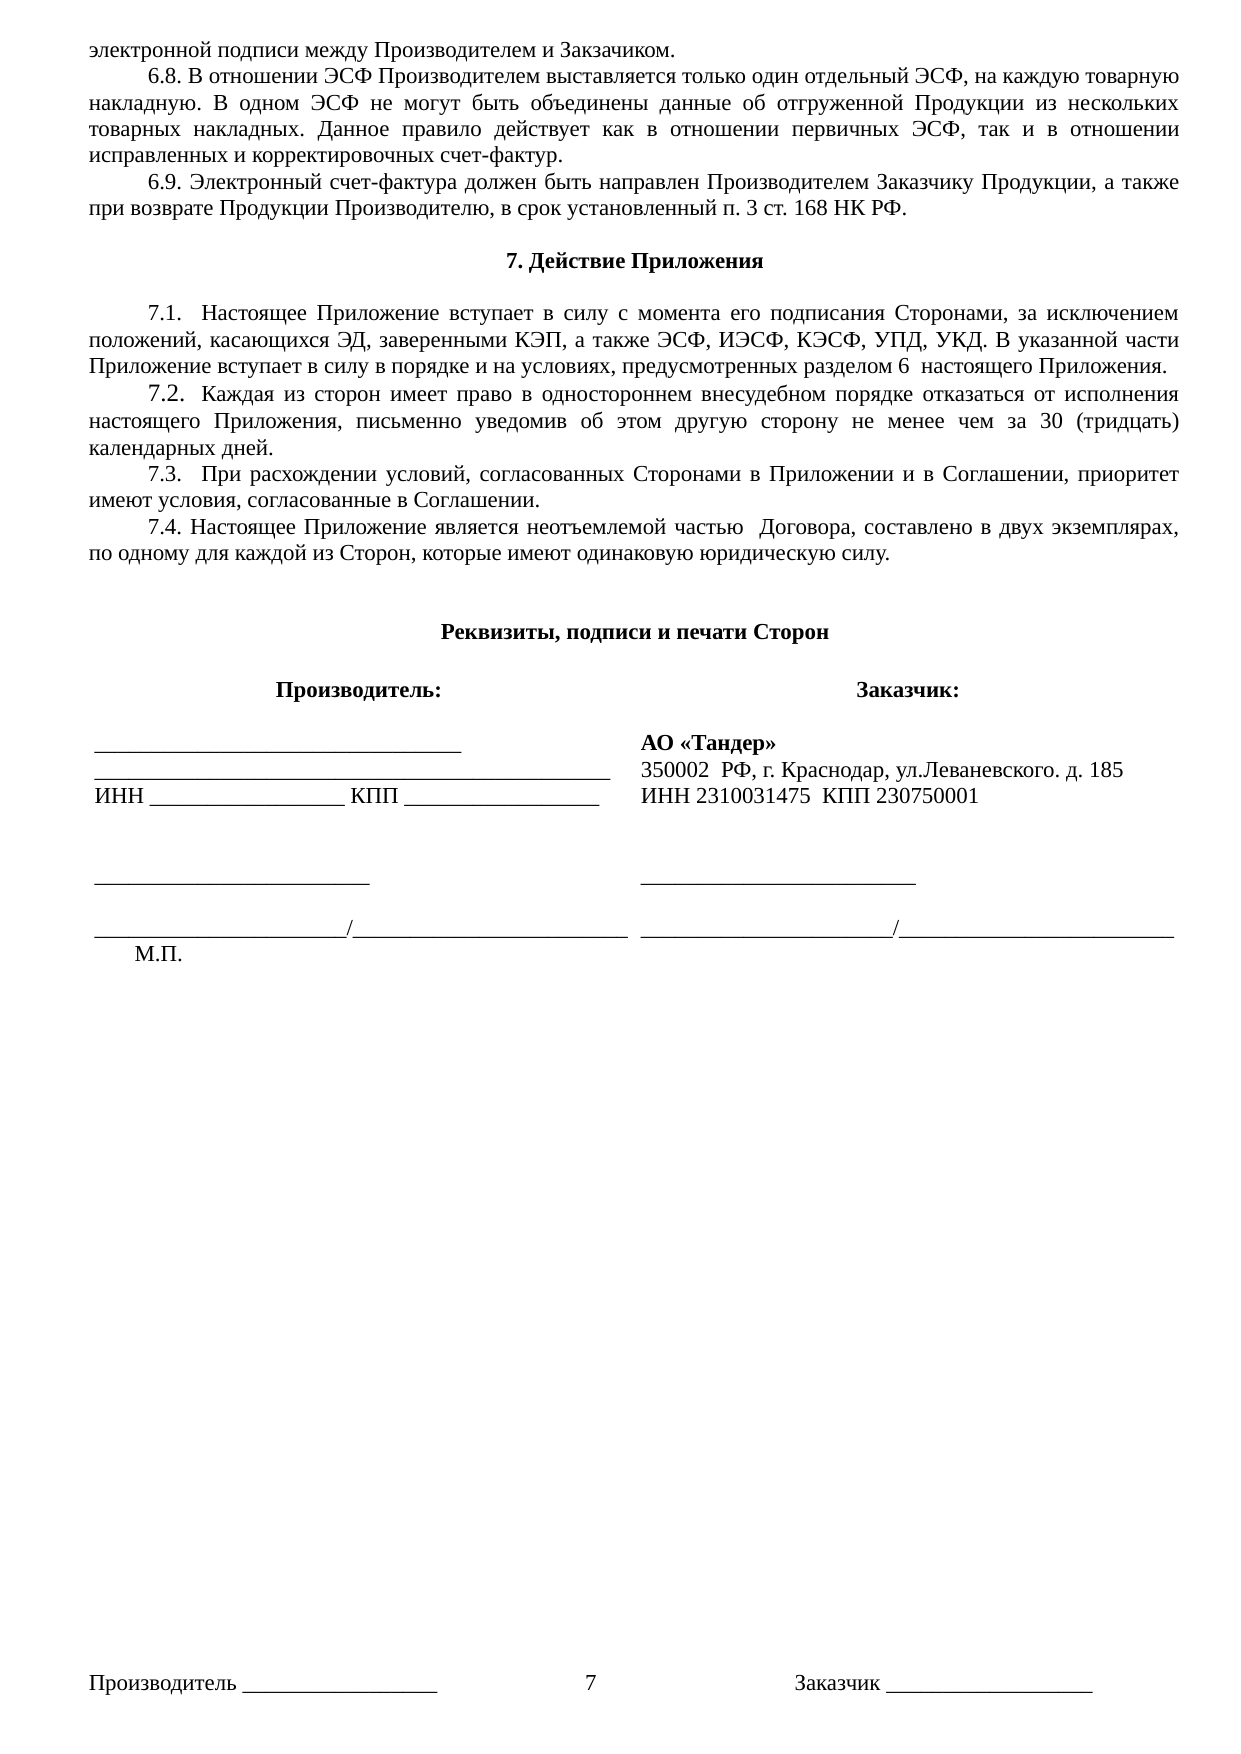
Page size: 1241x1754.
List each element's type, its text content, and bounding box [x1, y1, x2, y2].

text 7. Действие Приложения [88, 247, 1181, 273]
text 6.9. Электронный счет-фактура должен быть направлен Производителем Заказчику Продукции, а также при возврате Продукции Производителю, в срок установленный п. 3 ст. 168 НК РФ. [88, 168, 1181, 220]
list Настоящее Приложение вступает в силу с момента его подписания Сторонами, за исключением положений, касающихся ЭД, заверенными КЭП, а также ЭСФ, ИЭСФ, КЭСФ, УПД, УКД. В указанной части Приложение вступает в силу в порядке и на условиях, предусмотренных разделом 6 настоящего Приложения. [88, 299, 1181, 378]
list При расхождении условий, согласованных Сторонами в Приложении и в Соглашении, приоритет имеют условия, согласованные в Соглашении. [88, 460, 1181, 513]
table_header Заказчик: АО «Тандер» 350002 РФ, г. Краснодар, ул.Леваневского. д. 185 ИНН 2310031475 КПП 230750001 ________________________ ______________________/________________________ [635, 671, 1181, 972]
list электронной подписи между Производителем и Закзачиком. [88, 36, 1181, 62]
text 6.8. В отношении ЭСФ Производителем выставляется только один отдельный ЭСФ, на каждую товарную накладную. В одном ЭСФ не могут быть объединены данные об отгруженной Продукции из нескольких товарных накладных. Данное правило действует как в отношении первичных ЭСФ, так и в отношении исправленных и корректировочных счет-фактур. [88, 62, 1181, 168]
list Каждая из сторон имеет право в одностороннем внесудебном порядке отказаться от исполнения настоящего Приложения, письменно уведомив об этом другую сторону не менее чем за 30 (тридцать) календарных дней. [88, 378, 1181, 460]
text 7.4. Настоящее Приложение является неотъемлемой частью Договора, составлено в двух экземплярах, по одному для каждой из Сторон, которые имеют одинаковую юридическую силу. [88, 513, 1181, 565]
table_header Производитель: ________________________________ _____________________________________________ ИНН _________________ КПП _________________ ________________________ ______________________/________________________ М.П. [89, 671, 635, 972]
text Реквизиты, подписи и печати Сторон [88, 618, 1181, 644]
